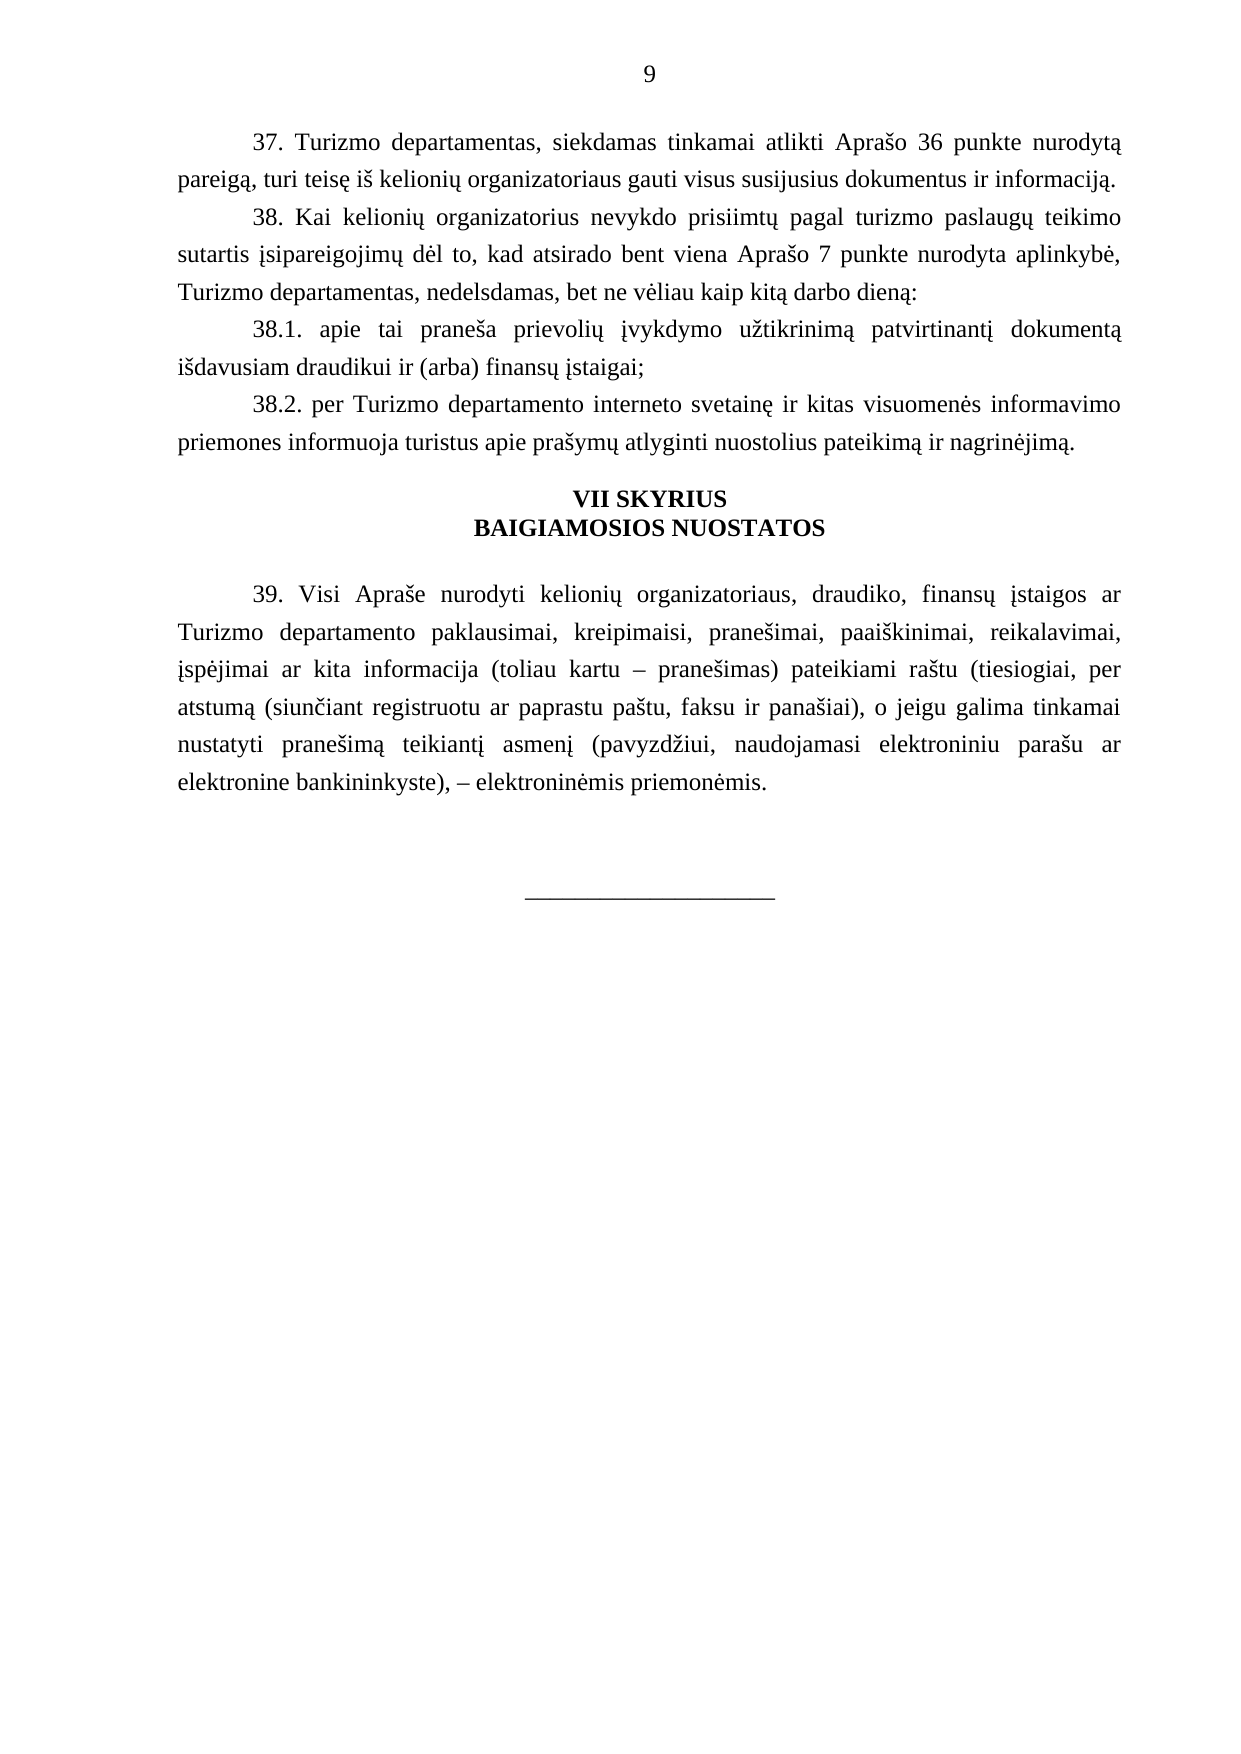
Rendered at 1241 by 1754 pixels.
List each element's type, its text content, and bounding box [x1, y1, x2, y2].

text 38.1. apie tai praneša prievolių įvykdymo užtikrinimą patvirtinantį dokumentą išdavusiam draudikui ir (arba) finansų įstaigai; [177, 306, 1122, 381]
text 38. Kai kelionių organizatorius nevykdo prisiimtų pagal turizmo paslaugų teikimo sutartis įsipareigojimų dėl to, kad atsirado bent viena Aprašo 7 punkte nurodyta aplinkybė, Turizmo departamentas, nedelsdamas, bet ne vėliau kaip kitą darbo dieną: [177, 193, 1122, 306]
text 37. Turizmo departamentas, siekdamas tinkamai atlikti Aprašo 36 punkte nurodytą pareigą, turi teisę iš kelionių organizatoriaus gauti visus susijusius dokumentus ir informaciją. [177, 118, 1122, 193]
text VII SKYRIUS [177, 484, 1122, 513]
text 38.2. per Turizmo departamento interneto svetainę ir kitas visuomenės informavimo priemones informuoja turistus apie prašymų atlyginti nuostolius pateikimą ir nagrinėjimą. [177, 381, 1122, 456]
text 39. Visi Apraše nurodyti kelionių organizatoriaus, draudiko, finansų įstaigos ar Turizmo departamento paklausimai, kreipimaisi, pranešimai, paaiškinimai, reikalavimai, įspėjimai ar kita informacija (toliau kartu – pranešimas) pateikiami raštu (tiesiogiai, per atstumą (siunčiant registruotu ar paprastu paštu, faksu ir panašiai), o jeigu galima tinkamai nustatyti pranešimą teikiantį asmenį (pavyzdžiui, naudojamasi elektroniniu parašu ar elektronine bankininkyste), – elektroninėmis priemonėmis. [177, 571, 1122, 796]
text BAIGIAMOSIOS NUOSTATOS [177, 513, 1122, 542]
text –––––––––––––––––––– [177, 882, 1122, 911]
